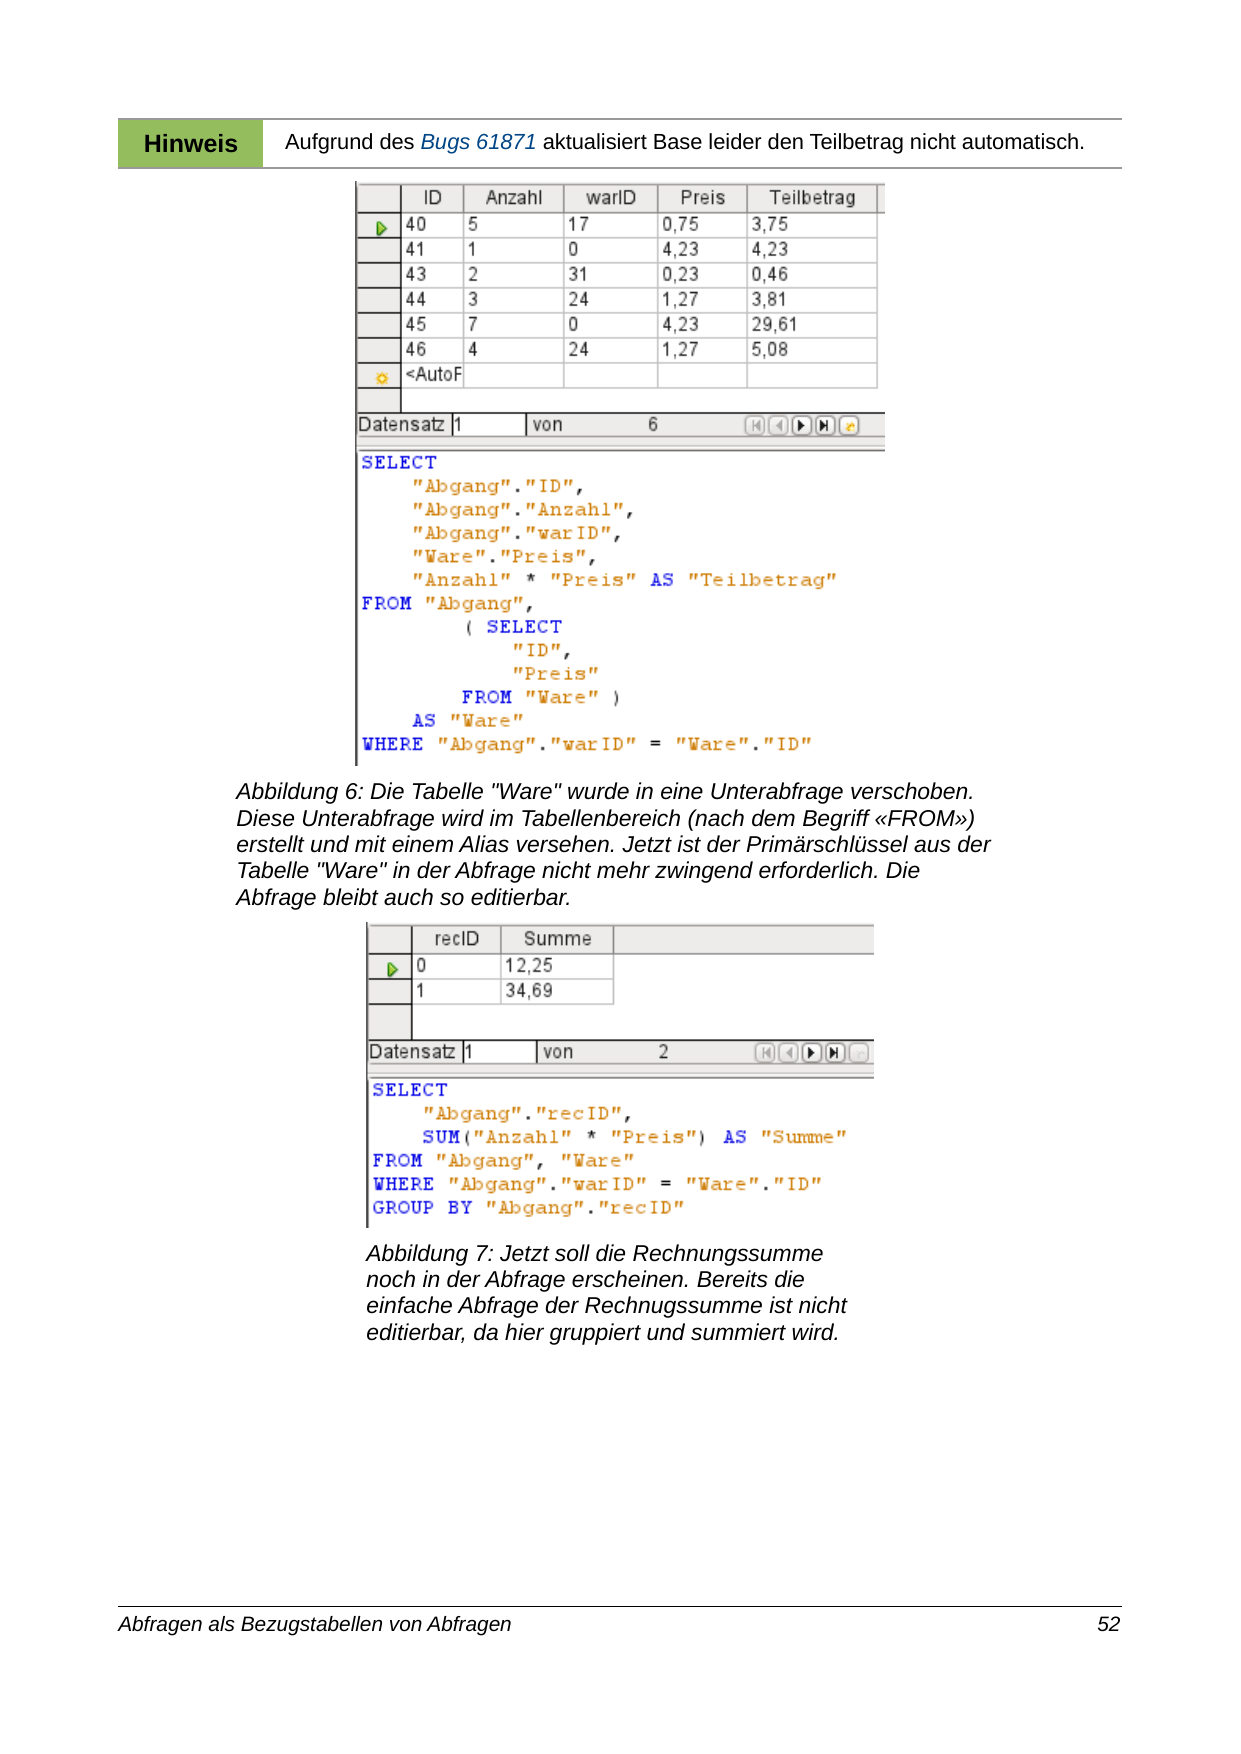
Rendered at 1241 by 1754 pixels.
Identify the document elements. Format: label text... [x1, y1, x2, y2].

text Abbildung 7: Jetzt soll die Rechnungssumme noch in der Abfrage erscheinen. Bereits die einfache Abfrage der Rechnugssumme ist nicht editierbar, da hier gruppiert und summiert wird. [366, 1240, 874, 1345]
table_header Aufgrund des Bugs 61871 aktualisiert Base leider den Teilbetrag nicht automatisch. [264, 120, 1122, 167]
picture [355, 181, 885, 766]
table_header Hinweis [118, 120, 263, 167]
text Abbildung 6: Die Tabelle "Ware" wurde in eine Unterabfrage verschoben. Diese Unterabfrage wird im Tabellenbereich (nach dem Begriff «FROM») erstellt und mit einem Alias versehen. Jetzt ist der Primärschlüssel aus der Tabelle "Ware" in der Abfrage nicht mehr zwingend erforderlich. Die Abfrage bleibt auch so editierbar. [236, 778, 1004, 910]
picture [366, 922, 874, 1228]
